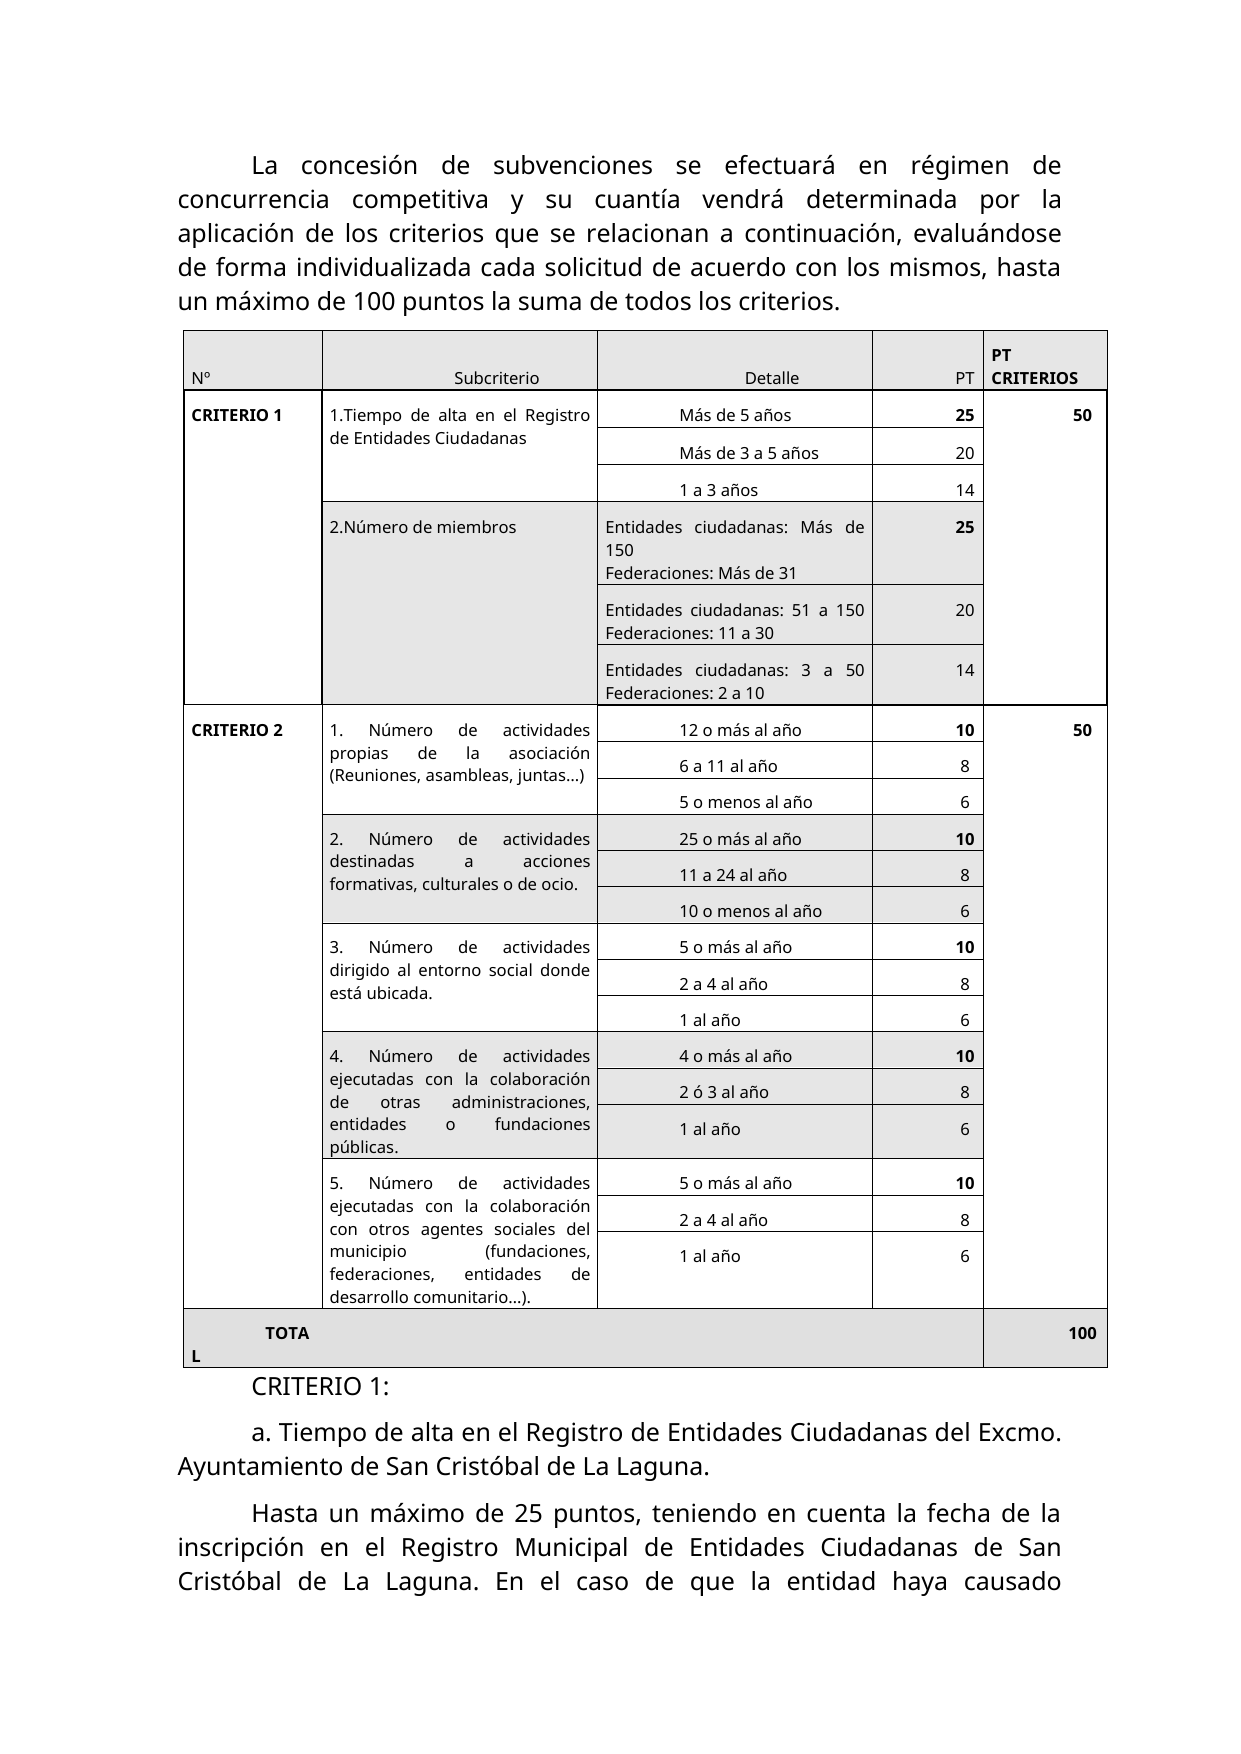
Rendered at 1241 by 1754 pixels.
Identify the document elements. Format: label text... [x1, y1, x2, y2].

table_cell 25 o más al año [598, 815, 872, 850]
table_header PT [873, 331, 983, 389]
table_cell 12 o más al año [598, 706, 872, 741]
table_cell 10 [873, 1032, 983, 1067]
table_cell 1 a 3 años [598, 465, 872, 501]
table_cell 3. Número de actividades dirigido al entorno social donde está ubicada. [323, 924, 597, 1031]
table_cell 50 [984, 391, 1106, 704]
table_cell TOTAL [184, 1309, 322, 1367]
table_header PT CRITERIOS [984, 331, 1107, 389]
table_cell 8 [873, 1196, 983, 1231]
table_cell 2.Número de miembros [323, 502, 597, 704]
table_cell 14 [873, 645, 983, 704]
text a. Tiempo de alta en el Registro de Entidades Ciudadanas del Excmo. Ayuntamiento de San Cristóbal de La Laguna. [177, 1415, 1063, 1483]
table_cell 5 o más al año [598, 1159, 872, 1194]
text La concesión de subvenciones se efectuará en régimen de concurrencia competitiva y su cuantía vendrá determinada por la aplicación de los criterios que se relacionan a continuación, evaluándose de forma individualizada cada solicitud de acuerdo con los mismos, hasta un máximo de 100 puntos la suma de todos los criterios. [177, 148, 1063, 318]
table_cell 2. Número de actividades destinadas a acciones formativas, culturales o de ocio. [323, 815, 597, 922]
table_cell 6 [873, 779, 983, 814]
table_cell 8 [873, 960, 983, 995]
table_cell 6 [873, 1105, 983, 1158]
table_cell [872, 1309, 983, 1367]
table_cell 20 [873, 585, 983, 644]
table_cell 100 [984, 1309, 1107, 1367]
table_cell 10 [873, 924, 983, 959]
table_cell CRITERIO 1 [185, 391, 321, 704]
table_cell 5. Número de actividades ejecutadas con la colaboración con otros agentes sociales del municipio (fundaciones, federaciones, entidades de desarrollo comunitario…). [323, 1159, 597, 1308]
table_cell CRITERIO 2 [184, 705, 322, 1308]
table_cell 1. Número de actividades propias de la asociación (Reuniones, asambleas, juntas…) [323, 705, 597, 814]
table_cell 6 a 11 al año [598, 742, 872, 777]
table_cell 10 o menos al año [598, 887, 872, 922]
table_cell 50 [984, 706, 1107, 1308]
table_cell 10 [873, 1159, 983, 1194]
table_cell 20 [873, 428, 983, 464]
table_cell 1.Tiempo de alta en el Registro de Entidades Ciudadanas [323, 391, 597, 501]
table_cell 25 [873, 502, 983, 584]
table_cell 10 [873, 815, 983, 850]
table_cell 2 ó 3 al año [598, 1069, 872, 1104]
table_cell 25 [873, 391, 983, 427]
table_cell 10 [873, 706, 983, 741]
table_cell 5 o menos al año [598, 779, 872, 814]
table_header Nº [184, 331, 322, 389]
table_cell 2 a 4 al año [598, 960, 872, 995]
table_cell Entidades ciudadanas: 51 a 150 Federaciones: 11 a 30 [598, 585, 872, 644]
table_cell 8 [873, 742, 983, 777]
table_cell Entidades ciudadanas: Más de 150 Federaciones: Más de 31 [598, 502, 872, 584]
table_cell 1 al año [598, 1232, 872, 1308]
table_cell 1 al año [598, 1105, 872, 1158]
table_cell 11 a 24 al año [598, 851, 872, 886]
table_cell Más de 3 a 5 años [598, 428, 872, 464]
table_cell Más de 5 años [598, 391, 872, 427]
table_cell 4 o más al año [598, 1032, 872, 1067]
table_cell 8 [873, 851, 983, 886]
table_cell 14 [873, 465, 983, 501]
table_cell 2 a 4 al año [598, 1196, 872, 1231]
table_cell Entidades ciudadanas: 3 a 50 Federaciones: 2 a 10 [598, 645, 872, 704]
table_cell 1 al año [598, 996, 872, 1031]
table_cell 5 o más al año [598, 924, 872, 959]
table_cell [598, 1309, 872, 1367]
table_cell 6 [873, 887, 983, 922]
table_cell 8 [873, 1069, 983, 1104]
text CRITERIO 1: [177, 1368, 1063, 1402]
table_cell 6 [873, 1232, 983, 1308]
table_header Detalle [598, 331, 872, 389]
table_cell 4. Número de actividades ejecutadas con la colaboración de otras administraciones, entidades o fundaciones públicas. [323, 1032, 597, 1158]
text Hasta un máximo de 25 puntos, teniendo en cuenta la fecha de la inscripción en el Registro Municipal de Entidades Ciudadanas de San Cristóbal de La Laguna. En el caso de que la entidad haya causado [177, 1495, 1063, 1597]
table_cell [322, 1309, 598, 1367]
table_cell 6 [873, 996, 983, 1031]
table_header Subcriterio [323, 331, 597, 389]
